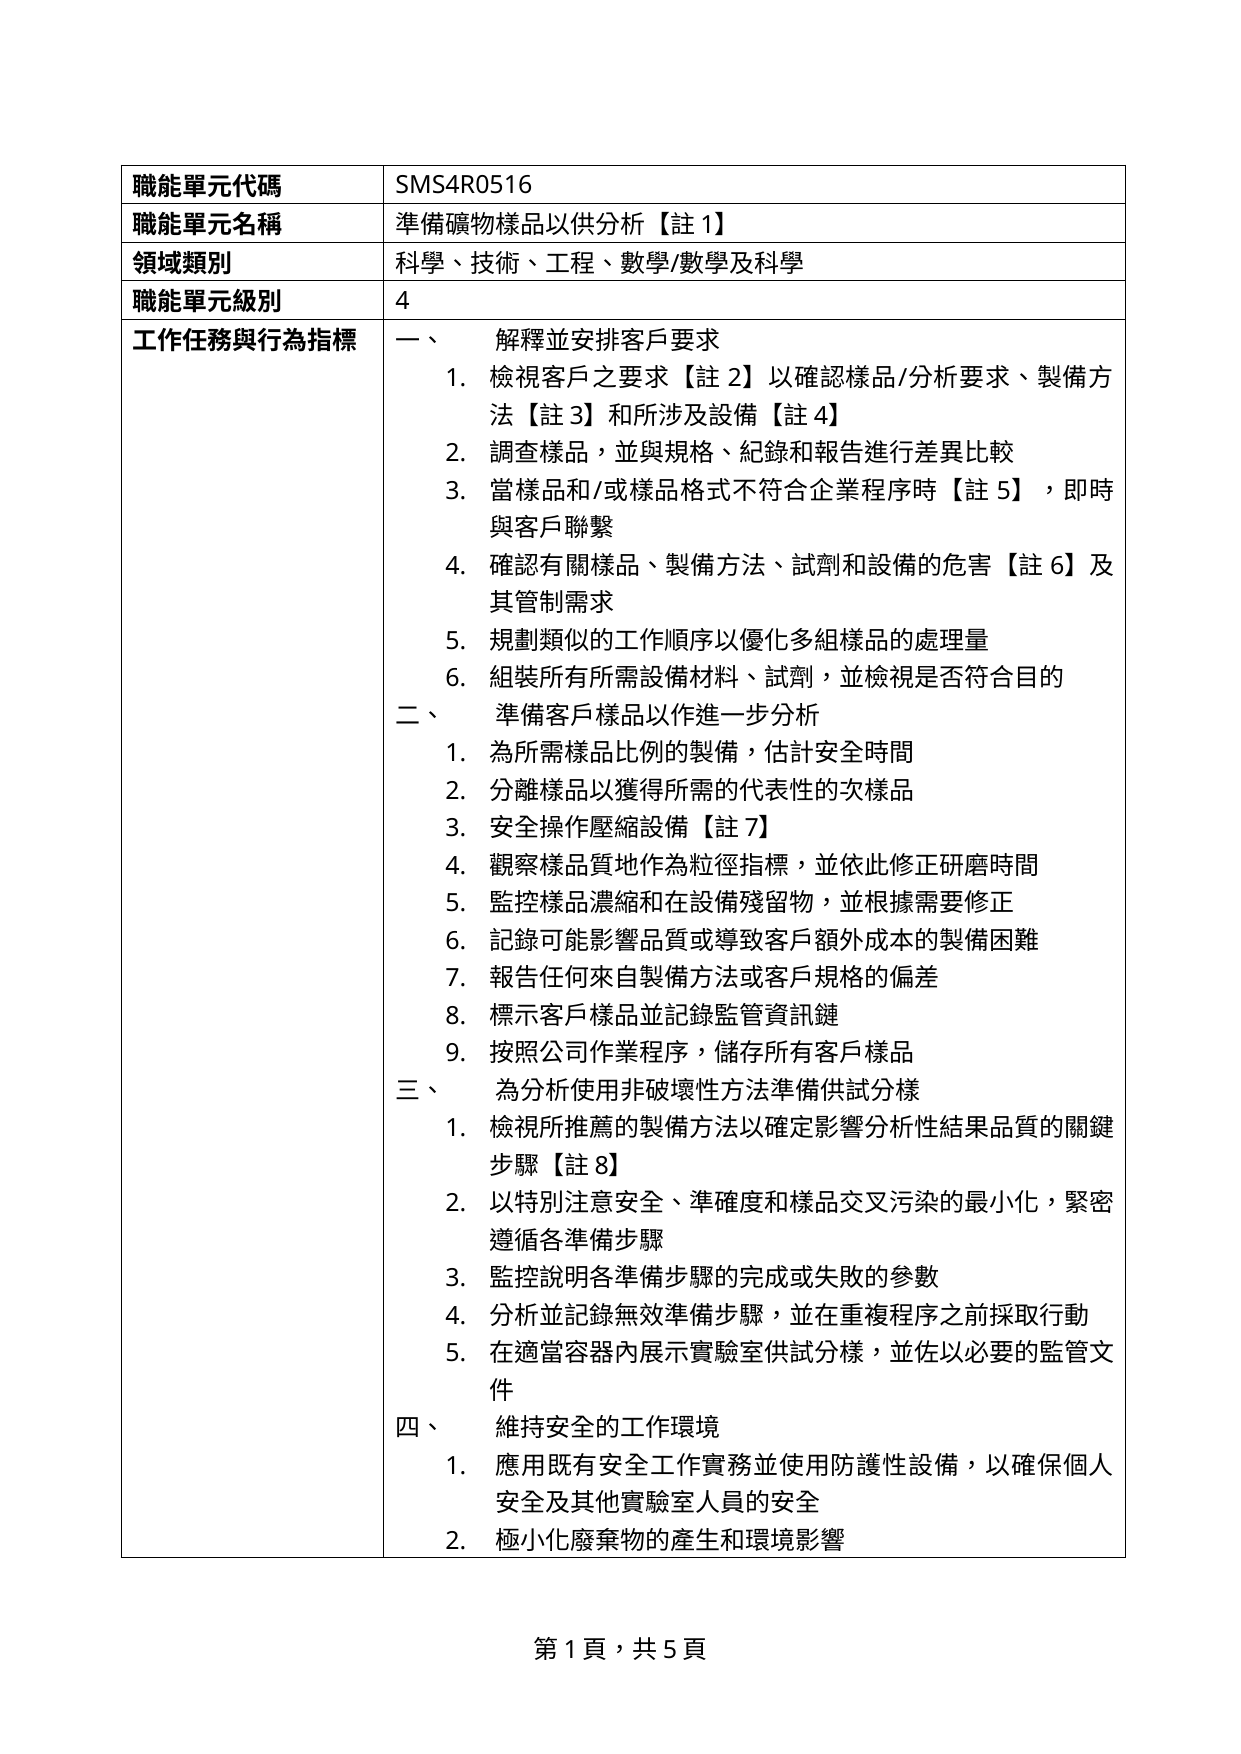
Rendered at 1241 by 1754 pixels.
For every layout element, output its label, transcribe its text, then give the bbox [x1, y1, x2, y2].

table_cell 4 [384, 281, 1125, 319]
table_cell 解釋並安排客戶要求 檢視客戶之要求【註2】以確認樣品/分析要求、製備方法【註3】和所涉及設備【註4】 調查樣品，並與規格、紀錄和報告進行差異比較 當樣品和/或樣品格式不符合企業程序時【註5】，即時與客戶聯繫 確認有關樣品、製備方法、試劑和設備的危害【註6】及其管制需求 規劃類似的工作順序以優化多組樣品的處理量 組裝所有所需設備材料、試劑，並檢視是否符合目的 準備客戶樣品以作進一步分析 為所需樣品比例的製備，估計安全時間 分離樣品以獲得所需的代表性的次樣品 安全操作壓縮設備【註7】 觀察樣品質地作為粒徑指標，並依此修正研磨時間 監控樣品濃縮和在設備殘留物，並根據需要修正 記錄可能影響品質或導致客戶額外成本的製備困難 報告任何來自製備方法或客戶規格的偏差 標示客戶樣品並記錄監管資訊鏈 按照公司作業程序，儲存所有客戶樣品 為分析使用非破壞性方法準備供試分樣 檢視所推薦的製備方法以確定影響分析性結果品質的關鍵步驟【註8】 以特別注意安全、準確度和樣品交叉污染的最小化，緊密遵循各準備步驟 監控說明各準備步驟的完成或失敗的參數 分析並記錄無效準備步驟，並在重複程序之前採取行動 在適當容器內展示實驗室供試分樣，並佐以必要的監管文件 維持安全的工作環境 應用既有安全工作實務並使用防護性設備，以確保個人安全及其他實驗室人員的安全 極小化廢棄物的產生和環境影響 確保所有危害廢棄物和耗費/多餘樣品的安全處理 清潔、管理並儲存所需設備和試劑 [384, 320, 1125, 1557]
table_cell 職能單元名稱 [122, 204, 383, 242]
table_cell 準備礦物樣品以供分析【註1】 [384, 204, 1125, 242]
table_cell 領域類別 [122, 243, 383, 280]
table_cell 職能單元級別 [122, 281, 383, 319]
table_cell 工作任務與行為指標 [122, 320, 383, 1557]
table_header 職能單元代碼 [122, 166, 383, 203]
table_cell 科學、技術、工程、數學/數學及科學 [384, 243, 1125, 280]
table_header SMS4R0516 [384, 166, 1125, 203]
